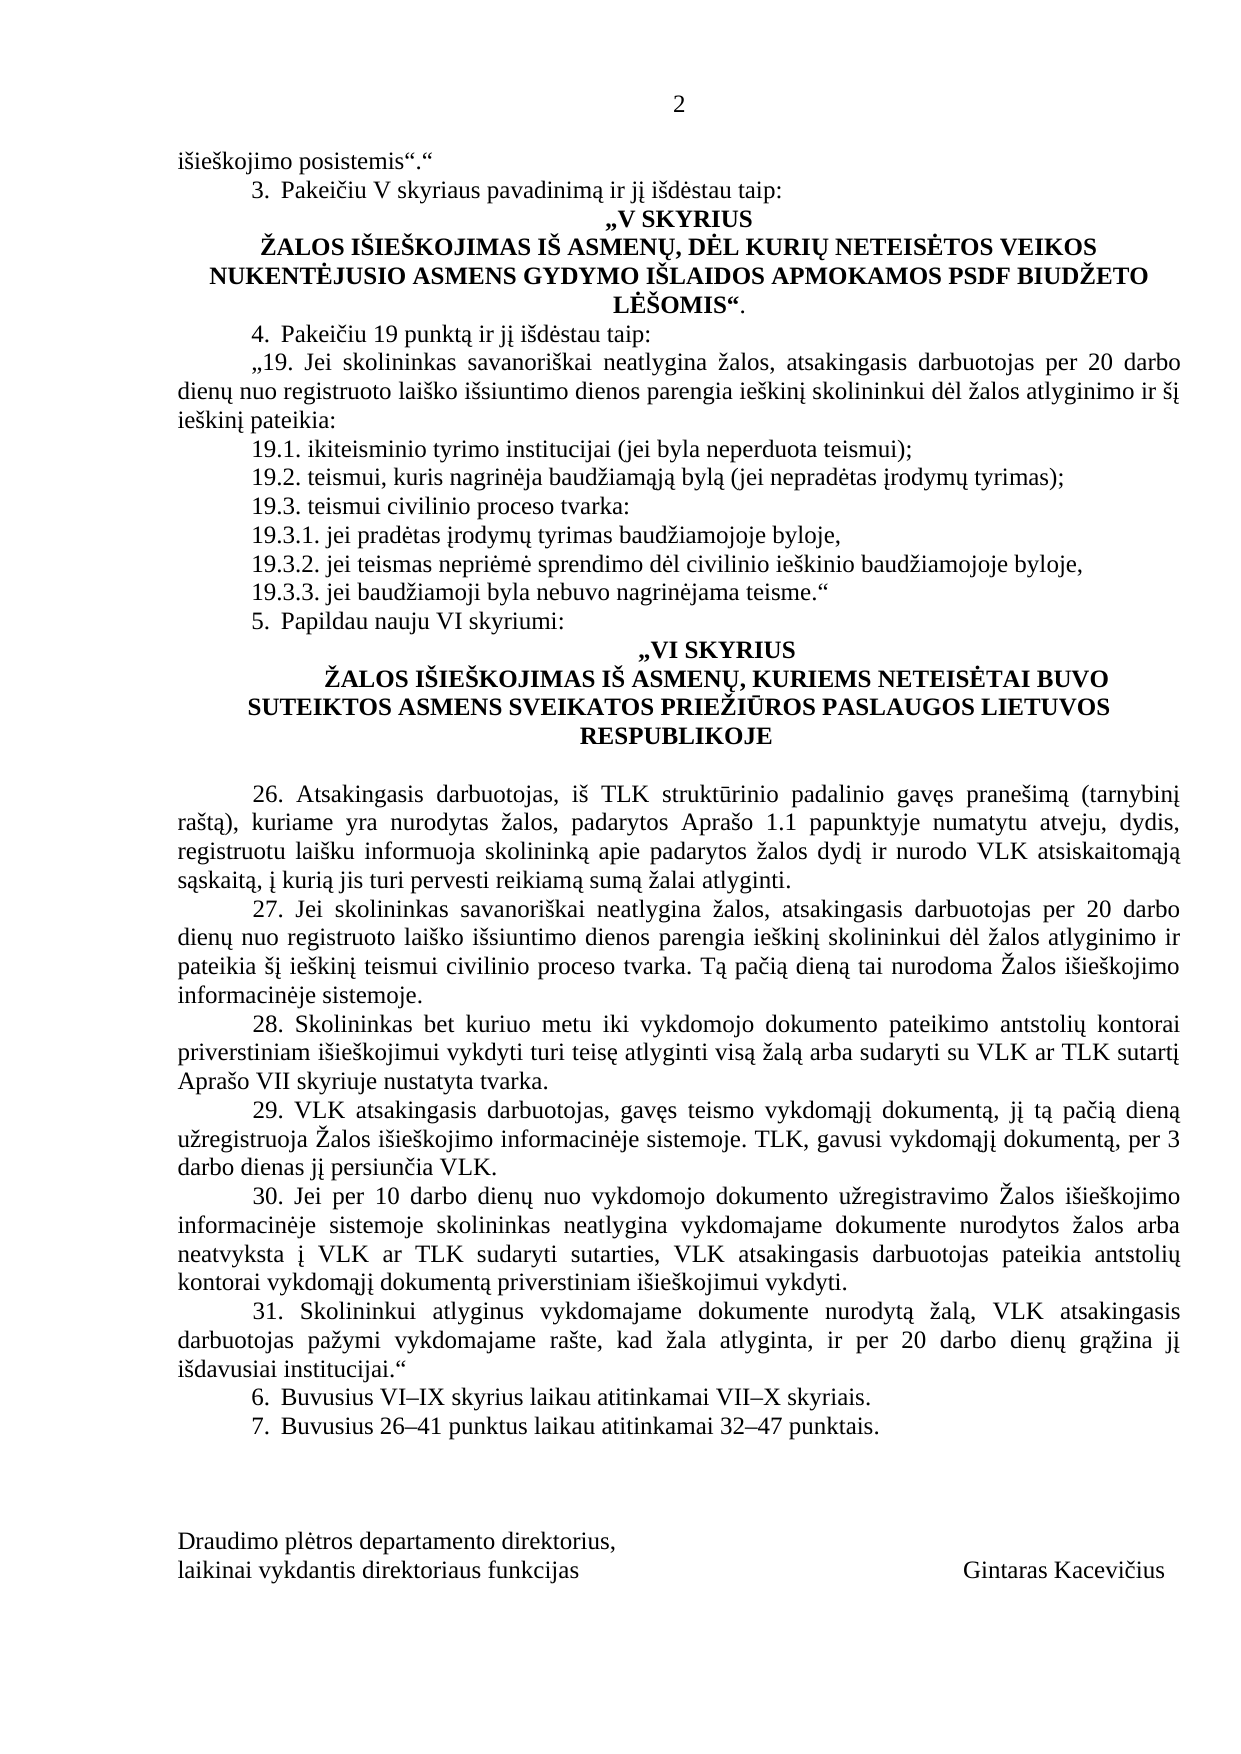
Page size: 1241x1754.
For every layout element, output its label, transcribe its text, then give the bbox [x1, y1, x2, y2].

text 5. Papildau nauju VI skyriumi: [177, 606, 1181, 635]
text ŽALOS IŠIEŠKOJIMAS IŠ ASMENŲ, KURIEMS NETEISĖTAI BUVO SUTEIKTOS ASMENS SVEIKATOS PRIEŽIŪROS PASLAUGOS LIETUVOS RESPUBLIKOJE [177, 664, 1181, 750]
text 19.3.3. jei baudžiamoji byla nebuvo nagrinėjama teisme.“ [210, 577, 1181, 606]
text 6. Buvusius VI–IX skyrius laikau atitinkamai VII–X skyriais. [251, 1382, 1181, 1411]
text 7. Buvusius 26–41 punktus laikau atitinkamai 32–47 punktais. [251, 1411, 1181, 1440]
text 19.3.1. jei pradėtas įrodymų tyrimas baudžiamojoje byloje, [210, 520, 1181, 549]
text 26. Atsakingasis darbuotojas, iš TLK struktūrinio padalinio gavęs pranešimą (tarnybinį raštą), kuriame yra nurodytas žalos, padarytos Aprašo 1.1 papunktyje numatytu atveju, dydis, registruotu laišku informuoja skolininką apie padarytos žalos dydį ir nurodo VLK atsiskaitomąją sąskaitą, į kurią jis turi pervesti reikiamą sumą žalai atlyginti. [177, 779, 1181, 894]
text laikinai vykdantis direktoriaus funkcijas Gintaras Kacevičius [177, 1555, 1181, 1584]
text 19.1. ikiteisminio tyrimo institucijai (jei byla neperduota teismui); [210, 434, 1181, 462]
text „19. Jei skolininkas savanoriškai neatlygina žalos, atsakingasis darbuotojas per 20 darbo dienų nuo registruoto laiško išsiuntimo dienos parengia ieškinį skolininkui dėl žalos atlyginimo ir šį ieškinį pateikia: [177, 347, 1181, 434]
text 3. Pakeičiu V skyriaus pavadinimą ir jį išdėstau taip: [251, 175, 1181, 204]
text 31. Skolininkui atlyginus vykdomajame dokumente nurodytą žalą, VLK atsakingasis darbuotojas pažymi vykdomajame rašte, kad žala atlyginta, ir per 20 darbo dienų grąžina jį išdavusiai institucijai.“ [177, 1296, 1181, 1382]
text 19.3.2. jei teismas nepriėmė sprendimo dėl civilinio ieškinio baudžiamojoje byloje, [210, 549, 1181, 577]
text 28. Skolininkas bet kuriuo metu iki vykdomojo dokumento pateikimo antstolių kontorai priverstiniam išieškojimui vykdyti turi teisę atlyginti visą žalą arba sudaryti su VLK ar TLK sutartį Aprašo VII skyriuje nustatyta tvarka. [177, 1009, 1181, 1095]
text 30. Jei per 10 darbo dienų nuo vykdomojo dokumento užregistravimo Žalos išieškojimo informacinėje sistemoje skolininkas neatlygina vykdomajame dokumente nurodytos žalos arba neatvyksta į VLK ar TLK sudaryti sutarties, VLK atsakingasis darbuotojas pateikia antstolių kontorai vykdomąjį dokumentą priverstiniam išieškojimui vykdyti. [177, 1181, 1181, 1296]
text 4. Pakeičiu 19 punktą ir jį išdėstau taip: [251, 319, 1181, 347]
text 19.3. teismui civilinio proceso tvarka: [210, 491, 1181, 520]
text „VI SKYRIUS [177, 635, 1181, 664]
text 27. Jei skolininkas savanoriškai neatlygina žalos, atsakingasis darbuotojas per 20 darbo dienų nuo registruoto laiško išsiuntimo dienos parengia ieškinį skolininkui dėl žalos atlyginimo ir pateikia šį ieškinį teismui civilinio proceso tvarka. Tą pačią dieną tai nurodoma Žalos išieškojimo informacinėje sistemoje. [177, 894, 1181, 1009]
text 29. VLK atsakingasis darbuotojas, gavęs teismo vykdomąjį dokumentą, jį tą pačią dieną užregistruoja Žalos išieškojimo informacinėje sistemoje. TLK, gavusi vykdomąjį dokumentą, per 3 darbo dienas jį persiunčia VLK. [177, 1095, 1181, 1181]
text 19.2. teismui, kuris nagrinėja baudžiamąją bylą (jei nepradėtas įrodymų tyrimas); [210, 462, 1181, 491]
text Draudimo plėtros departamento direktorius, [177, 1526, 1181, 1555]
text išieškojimo posistemis“.“ [177, 146, 1181, 175]
text „V SKYRIUS [176, 204, 1181, 232]
text ŽALOS IŠIEŠKOJIMAS IŠ ASMENŲ, DĖL KURIŲ NETEISĖTOS VEIKOS NUKENTĖJUSIO ASMENS GYDYMO IŠLAIDOS APMOKAMOS PSDF BIUDŽETO LĖŠOMIS“. [176, 232, 1181, 319]
